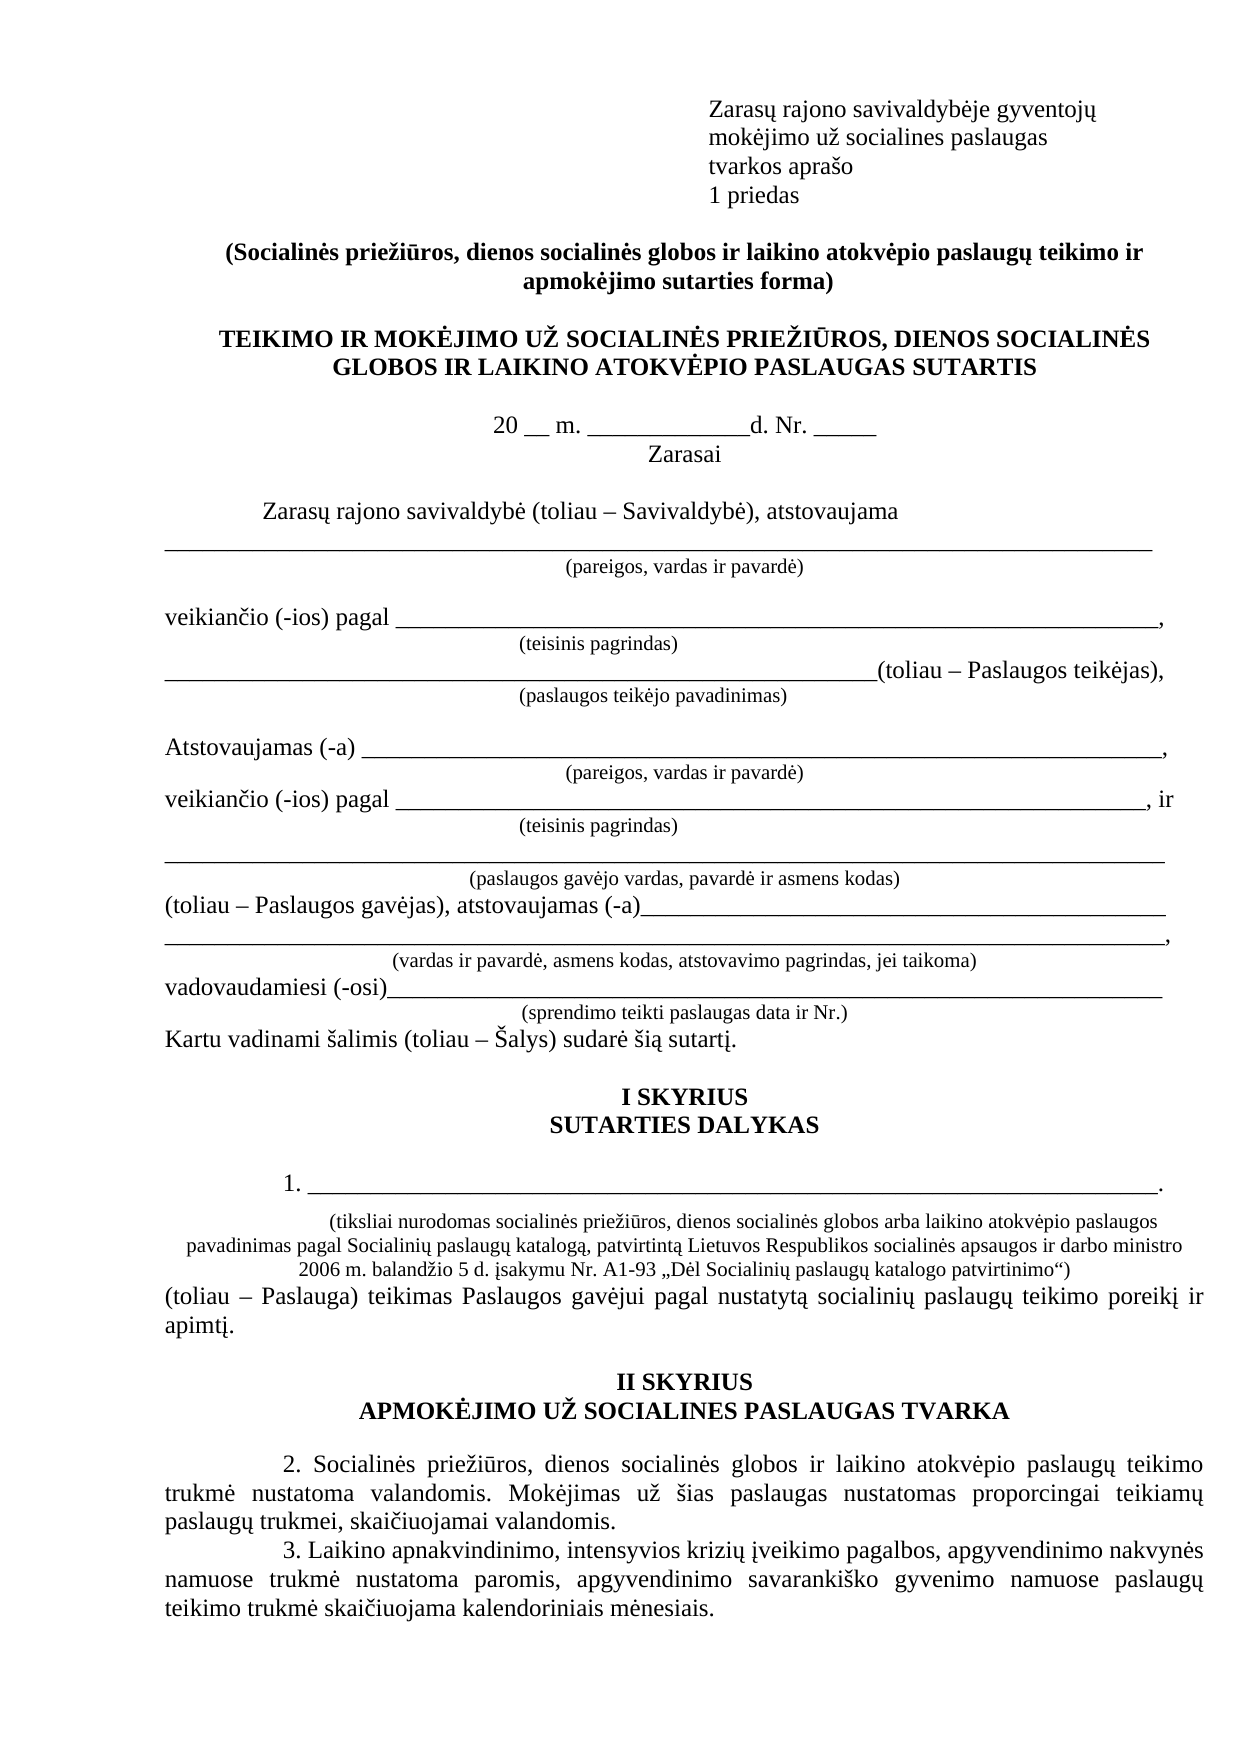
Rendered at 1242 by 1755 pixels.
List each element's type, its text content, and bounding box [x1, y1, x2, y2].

text Zarasų rajono savivaldybėje gyventojų [164, 94, 1204, 122]
text mokėjimo už socialines paslaugas [164, 122, 1204, 151]
text (teisinis pagrindas) [164, 813, 1204, 837]
text vadovaudamiesi (-osi)______________________________________________________________ [164, 972, 1204, 1000]
text Atstovaujamas (-a) ________________________________________________________________, [164, 732, 1204, 760]
text veikiančio (-ios) pagal _____________________________________________________________, [164, 602, 1204, 631]
text (toliau – Paslaugos gavėjas), atstovaujamas (-a)__________________________________________ [164, 890, 1204, 919]
text (vardas ir pavardė, asmens kodas, atstovavimo pagrindas, jei taikoma) [164, 947, 1204, 972]
text (sprendimo teikti paslaugas data ir Nr.) [164, 1000, 1204, 1024]
text Zarasų rajono savivaldybė (toliau – Savivaldybė), atstovaujama [164, 496, 1204, 525]
text I SKYRIUS [164, 1082, 1204, 1111]
text II SKYRIUS [164, 1367, 1204, 1396]
text 3. Laikino apnakvindinimo, intensyvios krizių įveikimo pagalbos, apgyvendinimo nakvynės namuose trukmė nustatoma paromis, apgyvendinimo savarankiško gyvenimo namuose paslaugų teikimo trukmė skaičiuojama kalendoriniais mėnesiais. [164, 1535, 1204, 1621]
text (pareigos, vardas ir pavardė) [164, 554, 1204, 578]
text 1. ____________________________________________________________________. [164, 1168, 1204, 1197]
text (tiksliai nurodomas socialinės priežiūros, dienos socialinės globos arba laikino atokvėpio paslaugos pavadinimas pagal Socialinių paslaugų katalogą, patvirtintą Lietuvos Respublikos socialinės apsaugos ir darbo ministro 2006 m. balandžio 5 d. įsakymu Nr. A1-93 „Dėl Socialinių paslaugų katalogo patvirtinimo“) [164, 1209, 1204, 1281]
text (paslaugos gavėjo vardas, pavardė ir asmens kodas) [164, 866, 1204, 890]
text SUTARTIES DALYKAS [164, 1111, 1204, 1139]
text _________________________________________________________(toliau – Paslaugos teikėjas), [164, 655, 1204, 683]
text tvarkos aprašo [164, 151, 1204, 180]
text _______________________________________________________________________________ [164, 525, 1204, 554]
text ________________________________________________________________________________, [164, 919, 1204, 947]
text (teisinis pagrindas) [164, 631, 1204, 655]
text 1 priedas [708, 180, 1204, 209]
text veikiančio (-ios) pagal ____________________________________________________________, ir [164, 784, 1204, 813]
text (paslaugos teikėjo pavadinimas) [164, 683, 1204, 707]
text APMOKĖJIMO UŽ SOCIALINES PASLAUGAS TVARKA [164, 1396, 1204, 1425]
text ________________________________________________________________________________ [164, 837, 1204, 866]
text 2. Socialinės priežiūros, dienos socialinės globos ir laikino atokvėpio paslaugų teikimo trukmė nustatoma valandomis. Mokėjimas už šias paslaugas nustatomas proporcingai teikiamų paslaugų trukmei, skaičiuojamai valandomis. [164, 1449, 1204, 1535]
text (toliau – Paslauga) teikimas Paslaugos gavėjui pagal nustatytą socialinių paslaugų teikimo poreikį ir apimtį. [164, 1281, 1204, 1338]
text (pareigos, vardas ir pavardė) [164, 760, 1204, 784]
text (Socialinės priežiūros, dienos socialinės globos ir laikino atokvėpio paslaugų teikimo ir apmokėjimo sutarties forma) [164, 237, 1204, 295]
text Kartu vadinami šalimis (toliau – Šalys) sudarė šią sutartį. [164, 1024, 1204, 1053]
text 20 __ m. _____________d. Nr. _____ [164, 410, 1204, 439]
text Zarasai [164, 439, 1204, 467]
text TEIKIMO IR MOKĖJIMO UŽ SOCIALINĖS PRIEŽIŪROS, DIENOS SOCIALINĖS GLOBOS IR LAIKINO ATOKVĖPIO PASLAUGAS SUTARTIS [164, 324, 1204, 381]
